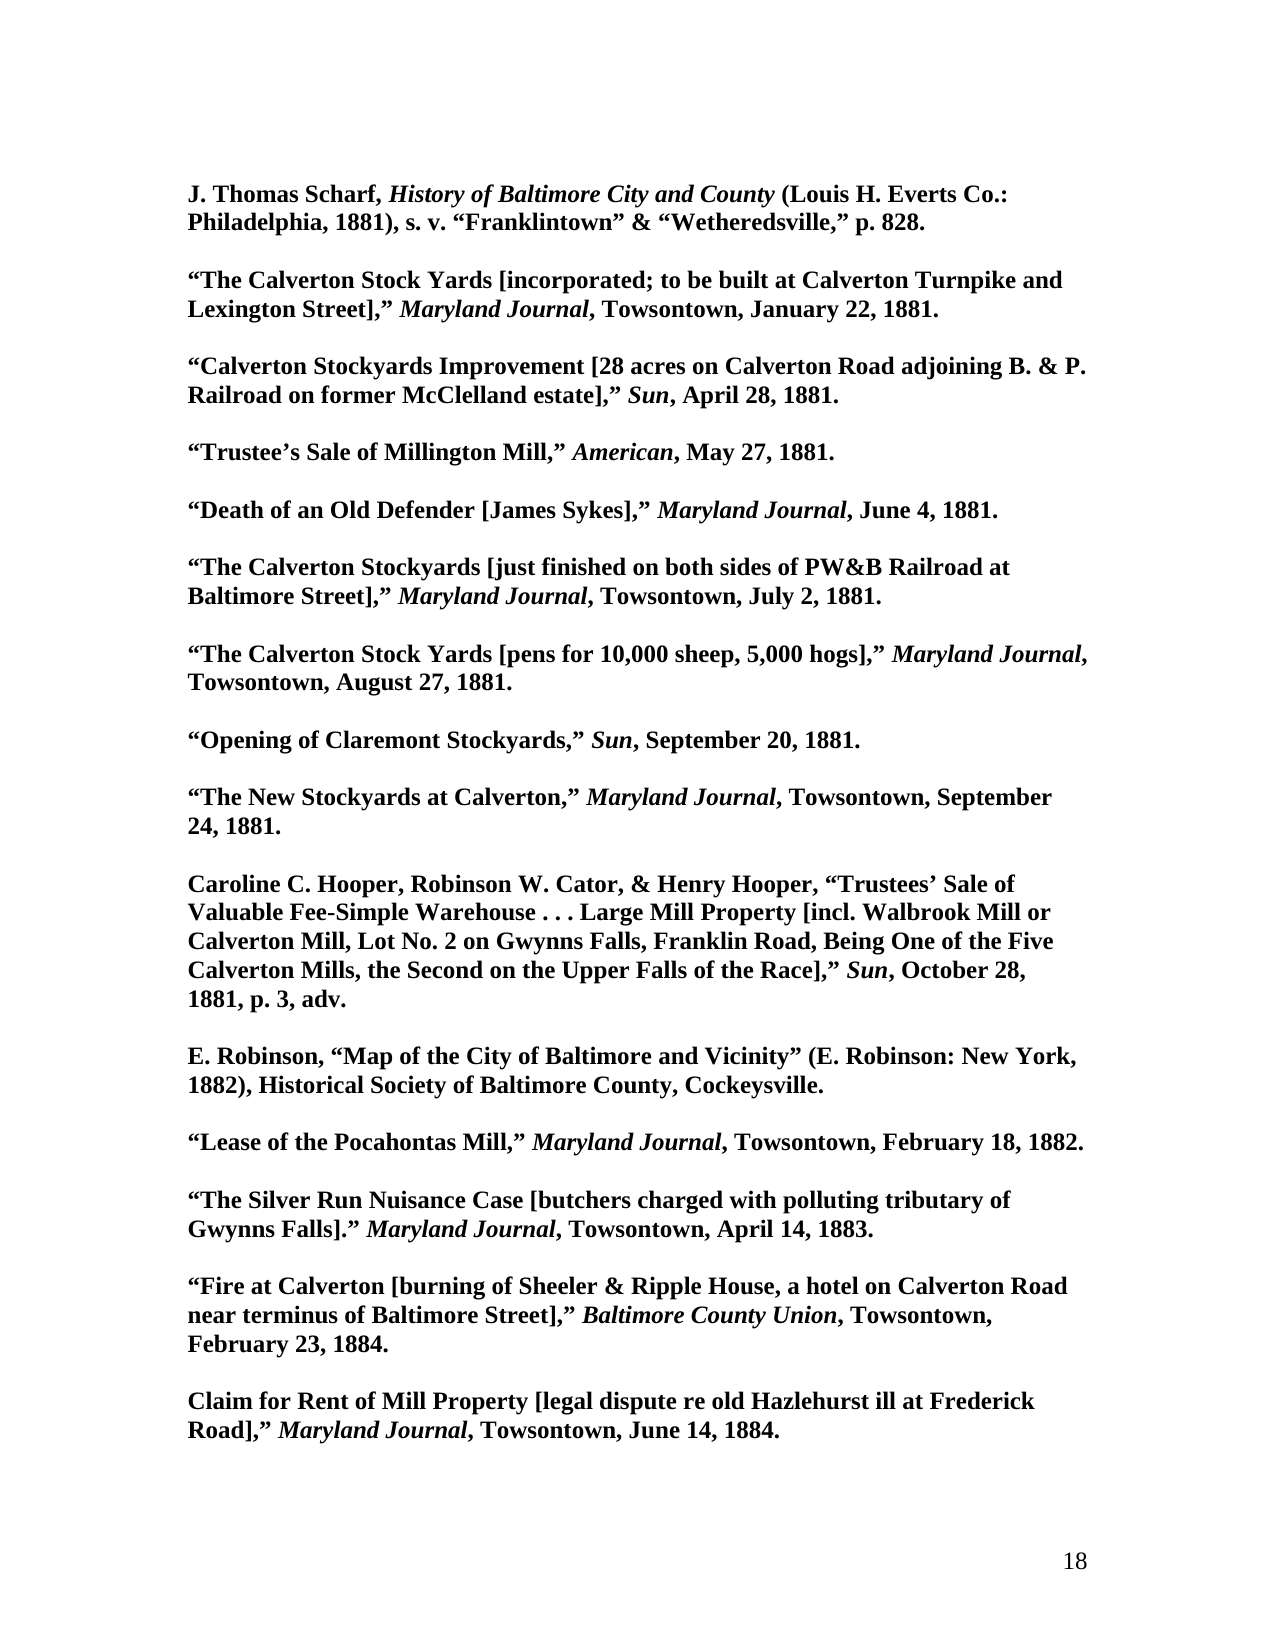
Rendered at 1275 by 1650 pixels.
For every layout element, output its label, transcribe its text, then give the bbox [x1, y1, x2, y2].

text Claim for Rent of Mill Property [legal dispute re old Hazlehurst ill at Frederick Road],” Maryland Journal, Towsontown, June 14, 1884. [187, 1386, 1087, 1444]
text “Death of an Old Defender [James Sykes],” Maryland Journal, June 4, 1881. [187, 495, 1087, 524]
text “The New Stockyards at Calverton,” Maryland Journal, Towsontown, September 24, 1881. [187, 782, 1087, 840]
text “Trustee’s Sale of Millington Mill,” American, May 27, 1881. [187, 437, 1087, 466]
text “The Calverton Stock Yards [incorporated; to be built at Calverton Turnpike and Lexington Street],” Maryland Journal, Towsontown, January 22, 1881. [187, 265, 1087, 322]
text “The Calverton Stockyards [just finished on both sides of PW&B Railroad at Baltimore Street],” Maryland Journal, Towsontown, July 2, 1881. [187, 552, 1087, 610]
text “The Calverton Stock Yards [pens for 10,000 sheep, 5,000 hogs],” Maryland Journal, Towsontown, August 27, 1881. [187, 639, 1087, 696]
text “Lease of the Pocahontas Mill,” Maryland Journal, Towsontown, February 18, 1882. [187, 1127, 1087, 1156]
text “The Silver Run Nuisance Case [butchers charged with polluting tributary of Gwynns Falls].” Maryland Journal, Towsontown, April 14, 1883. [187, 1185, 1087, 1242]
text J. Thomas Scharf, History of Baltimore City and County (Louis H. Everts Co.: Philadelphia, 1881), s. v. “Franklintown” & “Wetheredsville,” p. 828. [187, 179, 1087, 236]
text “Fire at Calverton [burning of Sheeler & Ripple House, a hotel on Calverton Road near terminus of Baltimore Street],” Baltimore County Union, Towsontown, February 23, 1884. [187, 1271, 1087, 1357]
text “Opening of Claremont Stockyards,” Sun, September 20, 1881. [187, 725, 1087, 754]
text Caroline C. Hooper, Robinson W. Cator, & Henry Hooper, “Trustees’ Sale of Valuable Fee-Simple Warehouse . . . Large Mill Property [incl. Walbrook Mill or Calverton Mill, Lot No. 2 on Gwynns Falls, Franklin Road, Being One of the Five Calverton Mills, the Second on the Upper Falls of the Race],” Sun, October 28, 1881, p. 3, adv. [187, 869, 1087, 1012]
text E. Robinson, “Map of the City of Baltimore and Vicinity” (E. Robinson: New York, 1882), Historical Society of Baltimore County, Cockeysville. [187, 1041, 1087, 1099]
text “Calverton Stockyards Improvement [28 acres on Calverton Road adjoining B. & P. Railroad on former McClelland estate],” Sun, April 28, 1881. [187, 351, 1087, 409]
